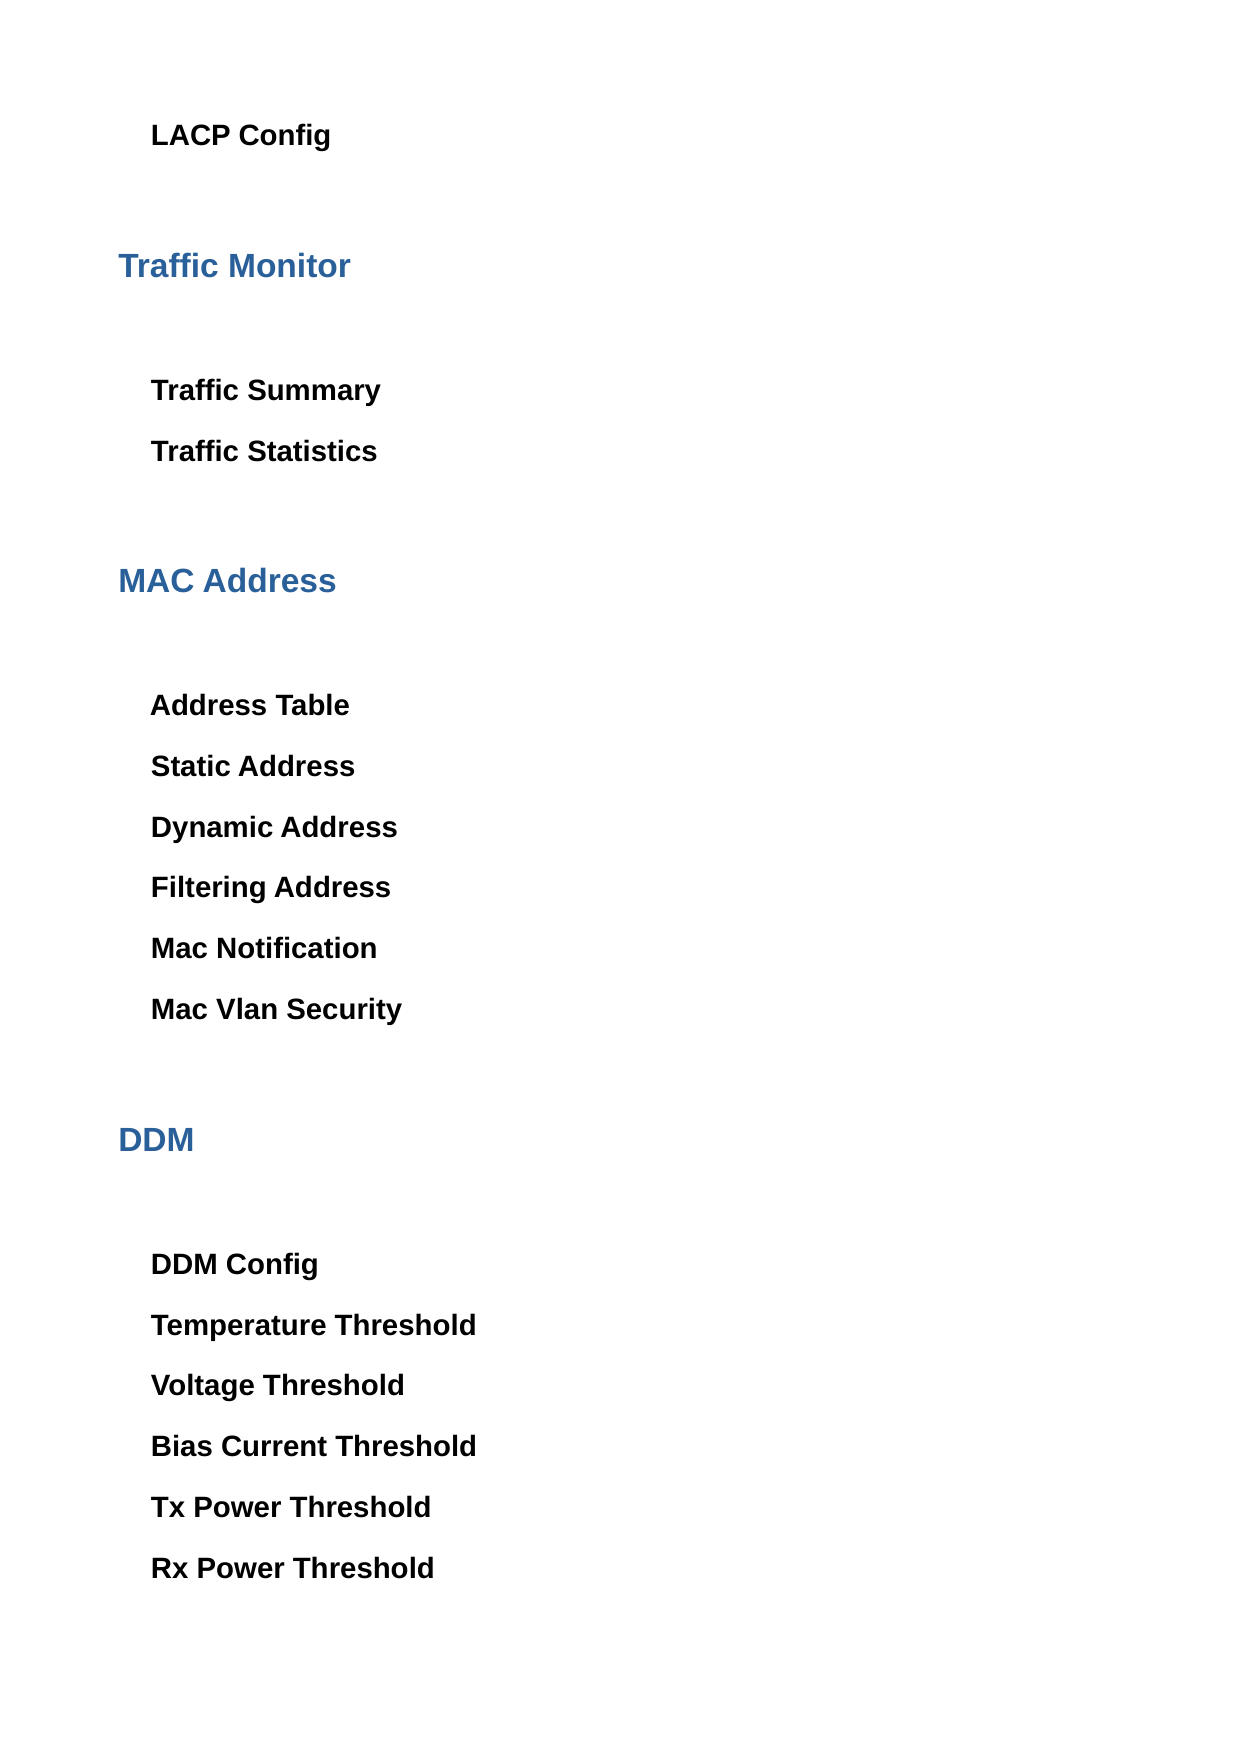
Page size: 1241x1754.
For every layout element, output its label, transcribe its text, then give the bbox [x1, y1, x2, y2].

subtitle Tx Power Threshold [118, 1490, 1122, 1524]
subtitle Dynamic Address [118, 809, 1122, 843]
subtitle Filtering Address [118, 870, 1122, 904]
subtitle LACP Config [118, 118, 1122, 152]
subtitle Rx Power Threshold [118, 1551, 1122, 1584]
subtitle Mac Vlan Security [118, 992, 1122, 1026]
subtitle Traffic Statistics [118, 433, 1122, 467]
subtitle Temperature Threshold [118, 1307, 1122, 1341]
subtitle DDM Config [118, 1247, 1122, 1280]
subtitle Address Table [118, 688, 1122, 722]
subtitle Bias Current Threshold [118, 1429, 1122, 1463]
subtitle MAC Address [118, 561, 1122, 600]
subtitle Static Address [118, 749, 1122, 782]
subtitle DDM [118, 1120, 1122, 1159]
subtitle Voltage Threshold [118, 1368, 1122, 1402]
subtitle Mac Notification [118, 931, 1122, 965]
subtitle Traffic Summary [118, 373, 1122, 406]
subtitle Traffic Monitor [118, 246, 1122, 285]
